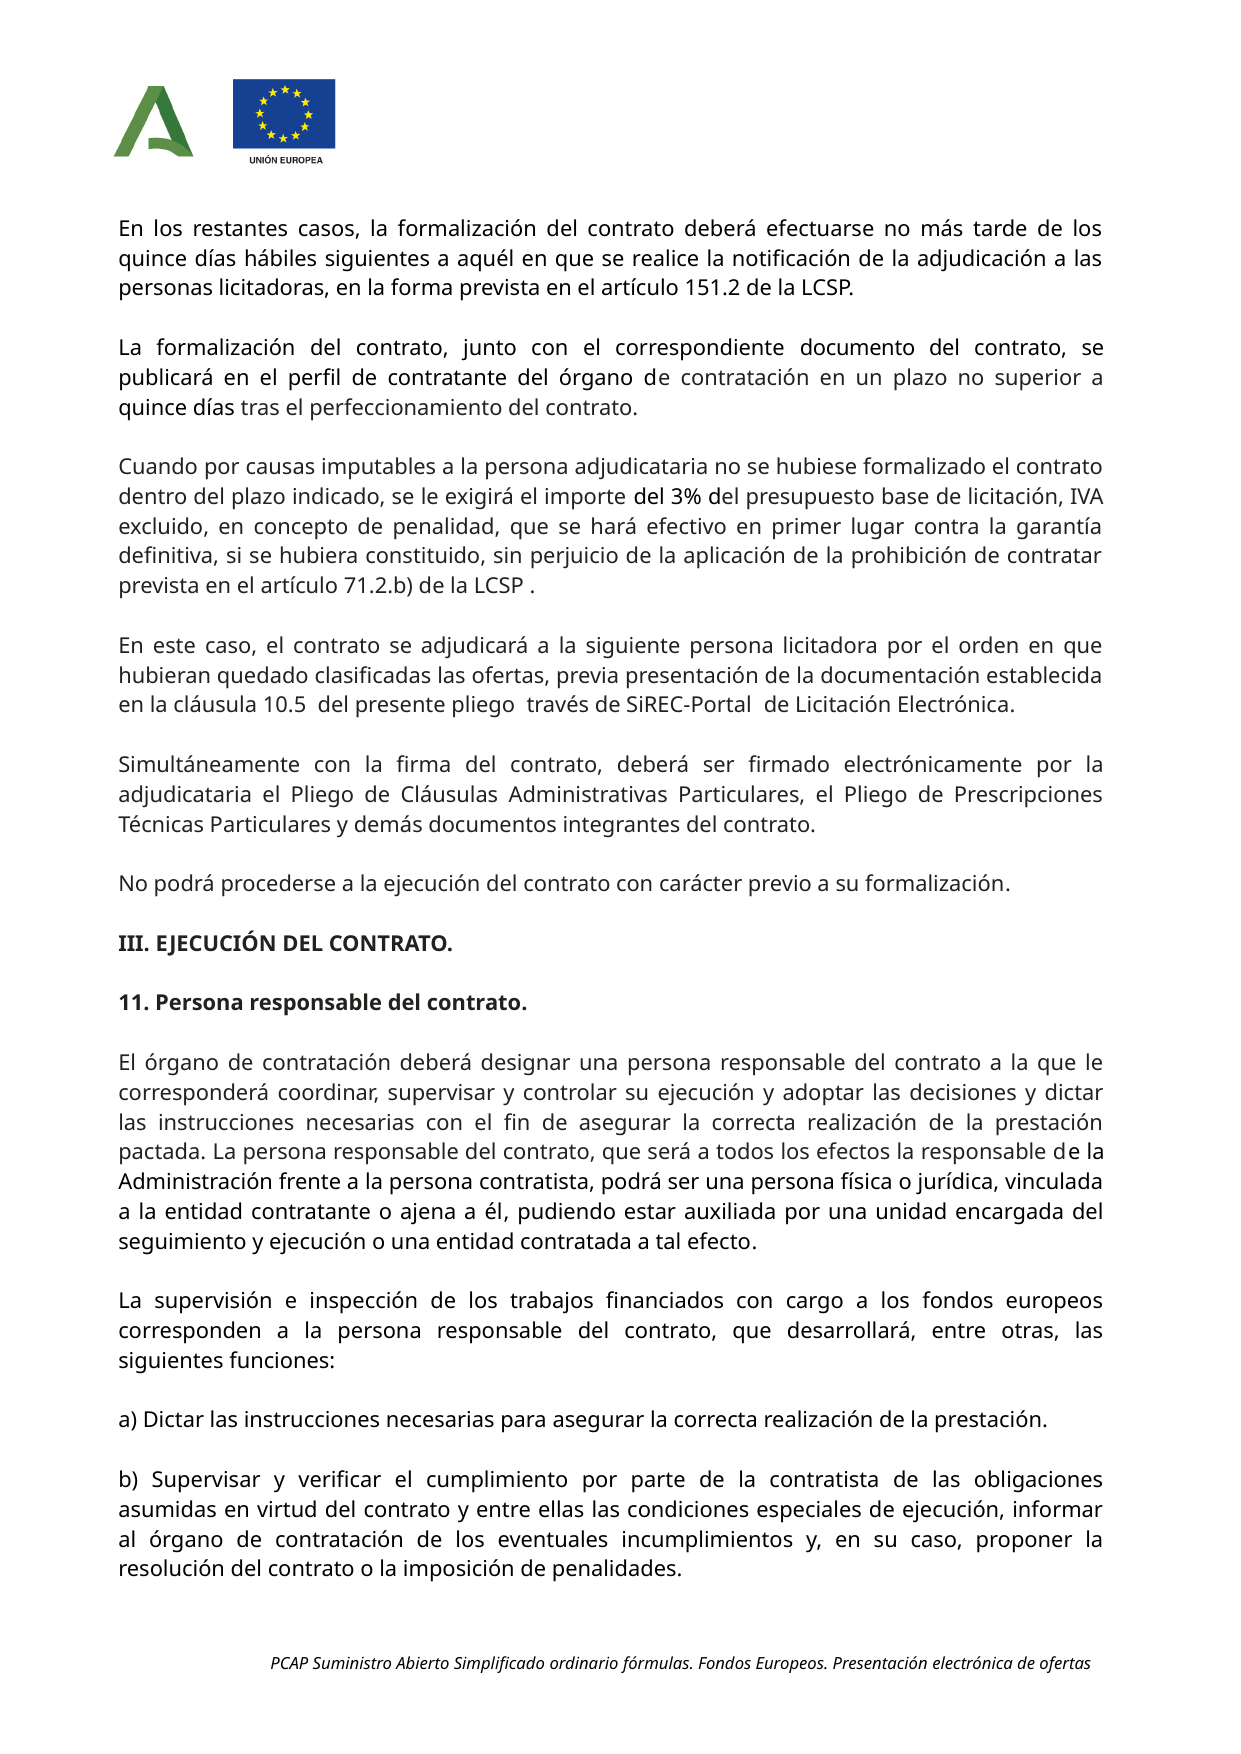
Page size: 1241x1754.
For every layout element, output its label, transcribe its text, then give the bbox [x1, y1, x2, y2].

text b) Supervisar y verificar el cumplimiento por parte de la contratista de las obligaciones asumidas en virtud del contrato y entre ellas las condiciones especiales de ejecución, informar al órgano de contratación de los eventuales incumplimientos y, en su caso, proponer la resolución del contrato o la imposición de penalidades. [118, 1464, 1104, 1583]
text La supervisión e inspección de los trabajos financiados con cargo a los fondos europeos corresponden a la persona responsable del contrato, que desarrollará, entre otras, las siguientes funciones: [118, 1285, 1104, 1374]
text 11. Persona responsable del contrato. [118, 987, 1104, 1017]
text En este caso, el contrato se adjudicará a la siguiente persona licitadora por el orden en que hubieran quedado clasificadas las ofertas, previa presentación de la documentación establecida en la cláusula 10.5 del presente pliego través de SiREC-Portal de Licitación Electrónica. [118, 630, 1104, 719]
text La formalización del contrato, junto con el correspondiente documento del contrato, se publicará en el perfil de contratante del órgano de contratación en un plazo no superior a quince días tras el perfeccionamiento del contrato. [118, 332, 1104, 421]
text El órgano de contratación deberá designar una persona responsable del contrato a la que le corresponderá coordinar, supervisar y controlar su ejecución y adoptar las decisiones y dictar las instrucciones necesarias con el fin de asegurar la correcta realización de la prestación pactada. La persona responsable del contrato, que será a todos los efectos la responsable de la Administración frente a la persona contratista, podrá ser una persona física o jurídica, vinculada a la entidad contratante o ajena a él, pudiendo estar auxiliada por una unidad encargada del seguimiento y ejecución o una entidad contratada a tal efecto. [118, 1047, 1104, 1255]
text No podrá procederse a la ejecución del contrato con carácter previo a su formalización. [118, 868, 1104, 898]
text Cuando por causas imputables a la persona adjudicataria no se hubiese formalizado el contrato dentro del plazo indicado, se le exigirá el importe del 3% del presupuesto base de licitación, IVA excluido, en concepto de penalidad, que se hará efectivo en primer lugar contra la garantía definitiva, si se hubiera constituido, sin perjuicio de la aplicación de la prohibición de contratar prevista en el artículo 71.2.b) de la LCSP . [118, 451, 1104, 600]
text En los restantes casos, la formalización del contrato deberá efectuarse no más tarde de los quince días hábiles siguientes a aquél en que se realice la notificación de la adjudicación a las personas licitadoras, en la forma prevista en el artículo 151.2 de la LCSP. [118, 213, 1104, 302]
text III. EJECUCIÓN DEL CONTRATO. [118, 928, 1104, 957]
text Simultáneamente con la firma del contrato, deberá ser firmado electrónicamente por la adjudicataria el Pliego de Cláusulas Administrativas Particulares, el Pliego de Prescripciones Técnicas Particulares y demás documentos integrantes del contrato. [118, 749, 1104, 838]
picture [221, 73, 347, 171]
text a) Dictar las instrucciones necesarias para asegurar la correcta realización de la prestación. [118, 1404, 1104, 1434]
picture [109, 81, 198, 161]
